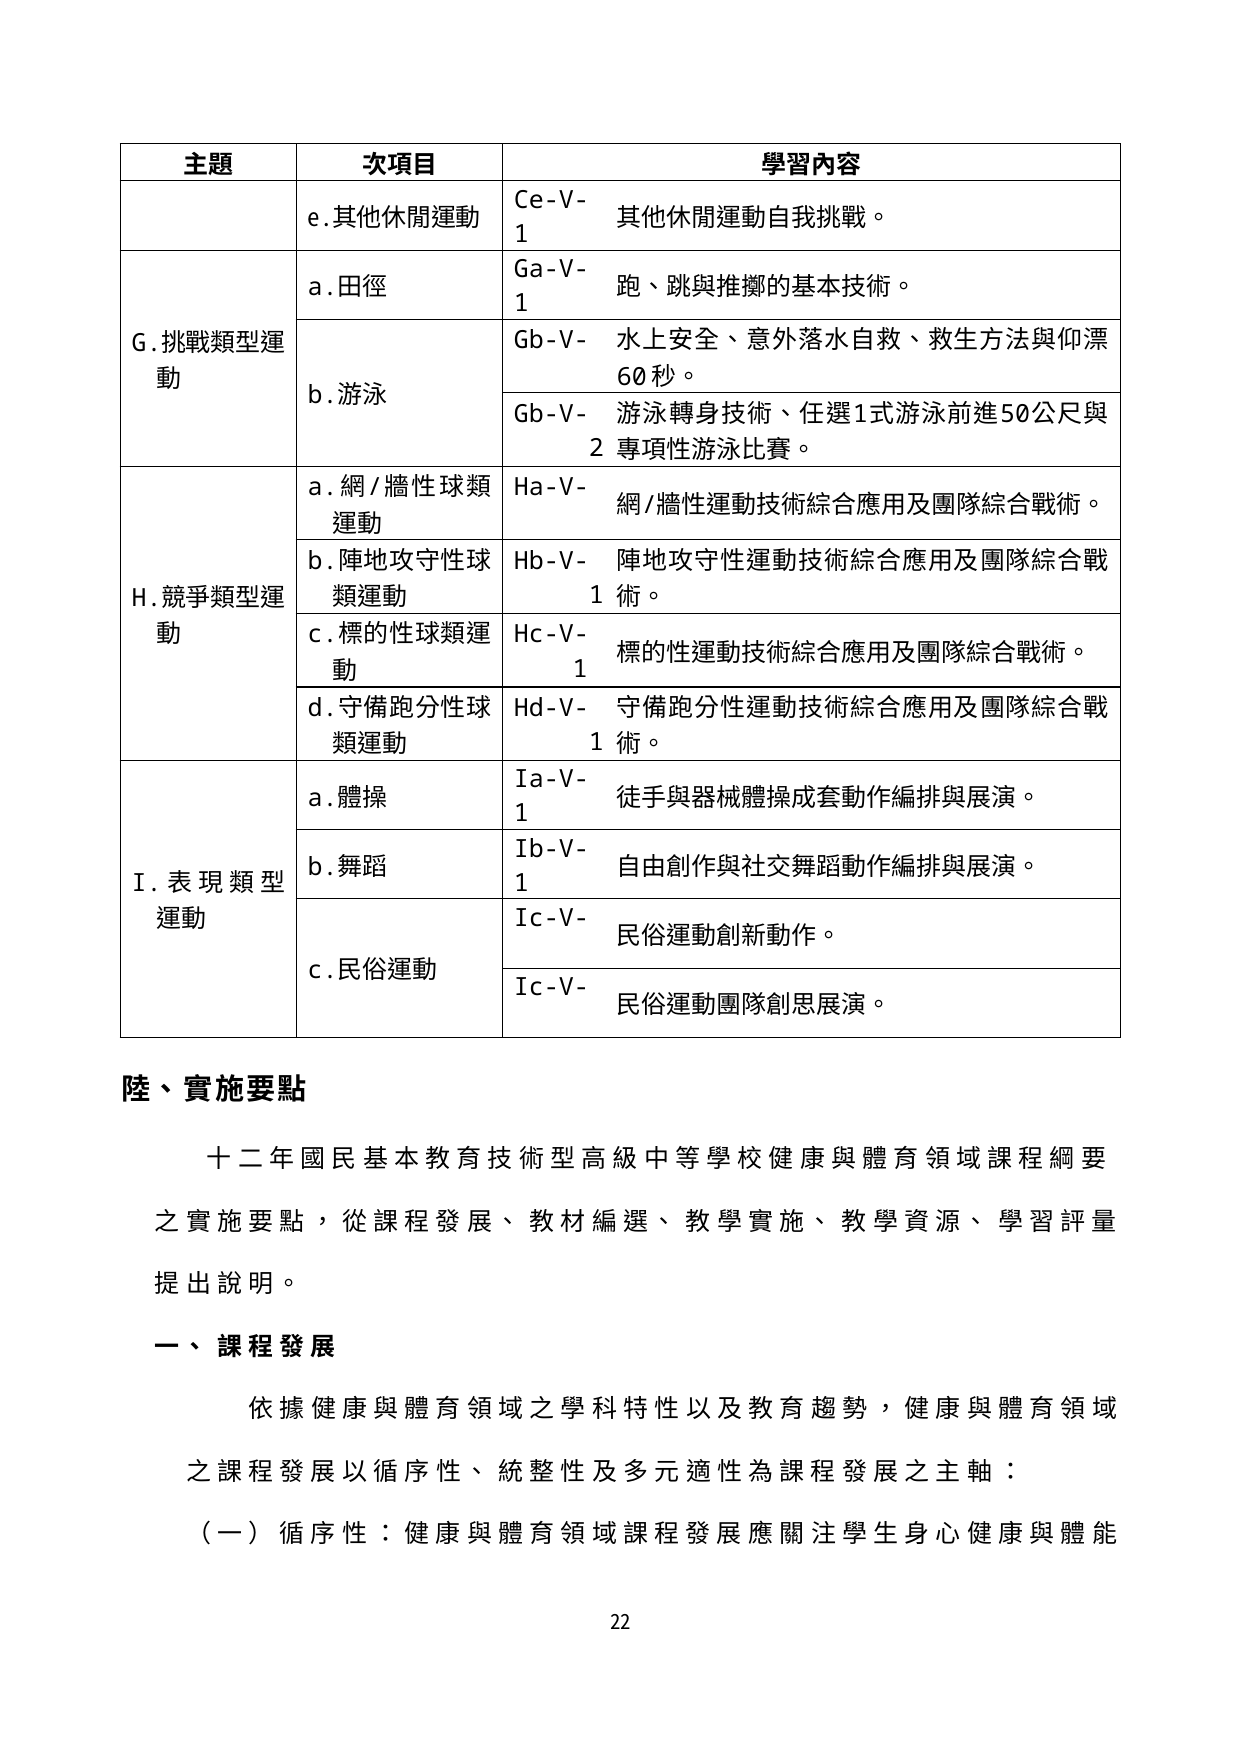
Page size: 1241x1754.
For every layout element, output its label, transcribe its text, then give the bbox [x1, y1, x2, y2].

table_cell e.其他休閒運動 [297, 181, 502, 249]
table_cell 跑、跳與推擲的基本技術。 [605, 251, 1120, 319]
table_cell 標的性運動技術綜合應用及團隊綜合戰術。 [605, 614, 1120, 686]
table_cell 民俗運動創新動作。 [605, 899, 1120, 967]
table_cell c.民俗運動 [297, 899, 502, 1037]
table_cell c.標的性球類運動 [297, 614, 502, 686]
table_cell a.體操 [297, 761, 502, 829]
table_cell Gb-V-2 [503, 393, 605, 466]
table_header 次項目 [297, 144, 502, 180]
text 依據健康與體育領域之學科特性以及教育趨勢，健康與體育領域之課程發展以循序性、統整性及多元適性為課程發展之主軸： [179, 1365, 1120, 1490]
table_cell 自由創作與社交舞蹈動作編排與展演。 [605, 830, 1120, 898]
table_cell Hc-V-1 [503, 614, 605, 686]
table_cell b.游泳 [297, 320, 502, 466]
table_cell b.陣地攻守性球類運動 [297, 540, 502, 613]
table_cell a.網/牆性球類運動 [297, 467, 502, 539]
table_header 主題 [121, 144, 296, 180]
table_cell 民俗運動團隊創思展演。 [605, 969, 1120, 1037]
table_cell 陣地攻守性運動技術綜合應用及團隊綜合戰術。 [605, 540, 1120, 613]
table_cell Ia-V-1 [503, 761, 605, 829]
table_cell [121, 181, 296, 249]
table_cell Ha-V-1 [503, 467, 605, 539]
table_cell Gb-V-1 [503, 320, 605, 392]
table_cell Hd-V-1 [503, 688, 605, 760]
table_cell Ce-V-1 [503, 181, 605, 249]
table_cell Ic-V-2 [503, 969, 605, 1037]
table_cell 游泳轉身技術、任選1式游泳前進50公尺與專項性游泳比賽。 [605, 393, 1120, 466]
table_cell Ib-V-1 [503, 830, 605, 898]
table_cell Hb-V-1 [503, 540, 605, 613]
table_cell a.田徑 [297, 251, 502, 319]
table_cell 網/牆性運動技術綜合應用及團隊綜合戰術。 [605, 467, 1120, 539]
text 陸、實施要點 [120, 1045, 1120, 1108]
table_cell Ga-V-1 [503, 251, 605, 319]
table_cell b.舞蹈 [297, 830, 502, 898]
table_cell 水上安全、意外落水自救、救生方法與仰漂60秒。 [605, 320, 1120, 392]
table_cell 守備跑分性運動技術綜合應用及團隊綜合戰術。 [605, 688, 1120, 760]
table_cell I.表現類型運動 [121, 761, 296, 1037]
table_cell 徒手與器械體操成套動作編排與展演。 [605, 761, 1120, 829]
table_cell d.守備跑分性球類運動 [297, 688, 502, 760]
table_cell G.挑戰類型運動 [121, 251, 296, 466]
text 一、課程發展 [150, 1303, 1120, 1365]
table_header 學習內容 [503, 144, 1120, 180]
table_cell H.競爭類型運動 [121, 467, 296, 760]
text （一）循序性：健康與體育領域課程發展應關注學生身心健康與體能 [179, 1490, 1120, 1553]
text 十二年國民基本教育技術型高級中等學校健康與體育領域課程綱要之實施要點，從課程發展、教材編選、教學實施、教學資源、學習評量提出說明。 [149, 1115, 1120, 1303]
table_cell 其他休閒運動自我挑戰。 [605, 181, 1120, 249]
table_cell Ic-V-1 [503, 899, 605, 967]
